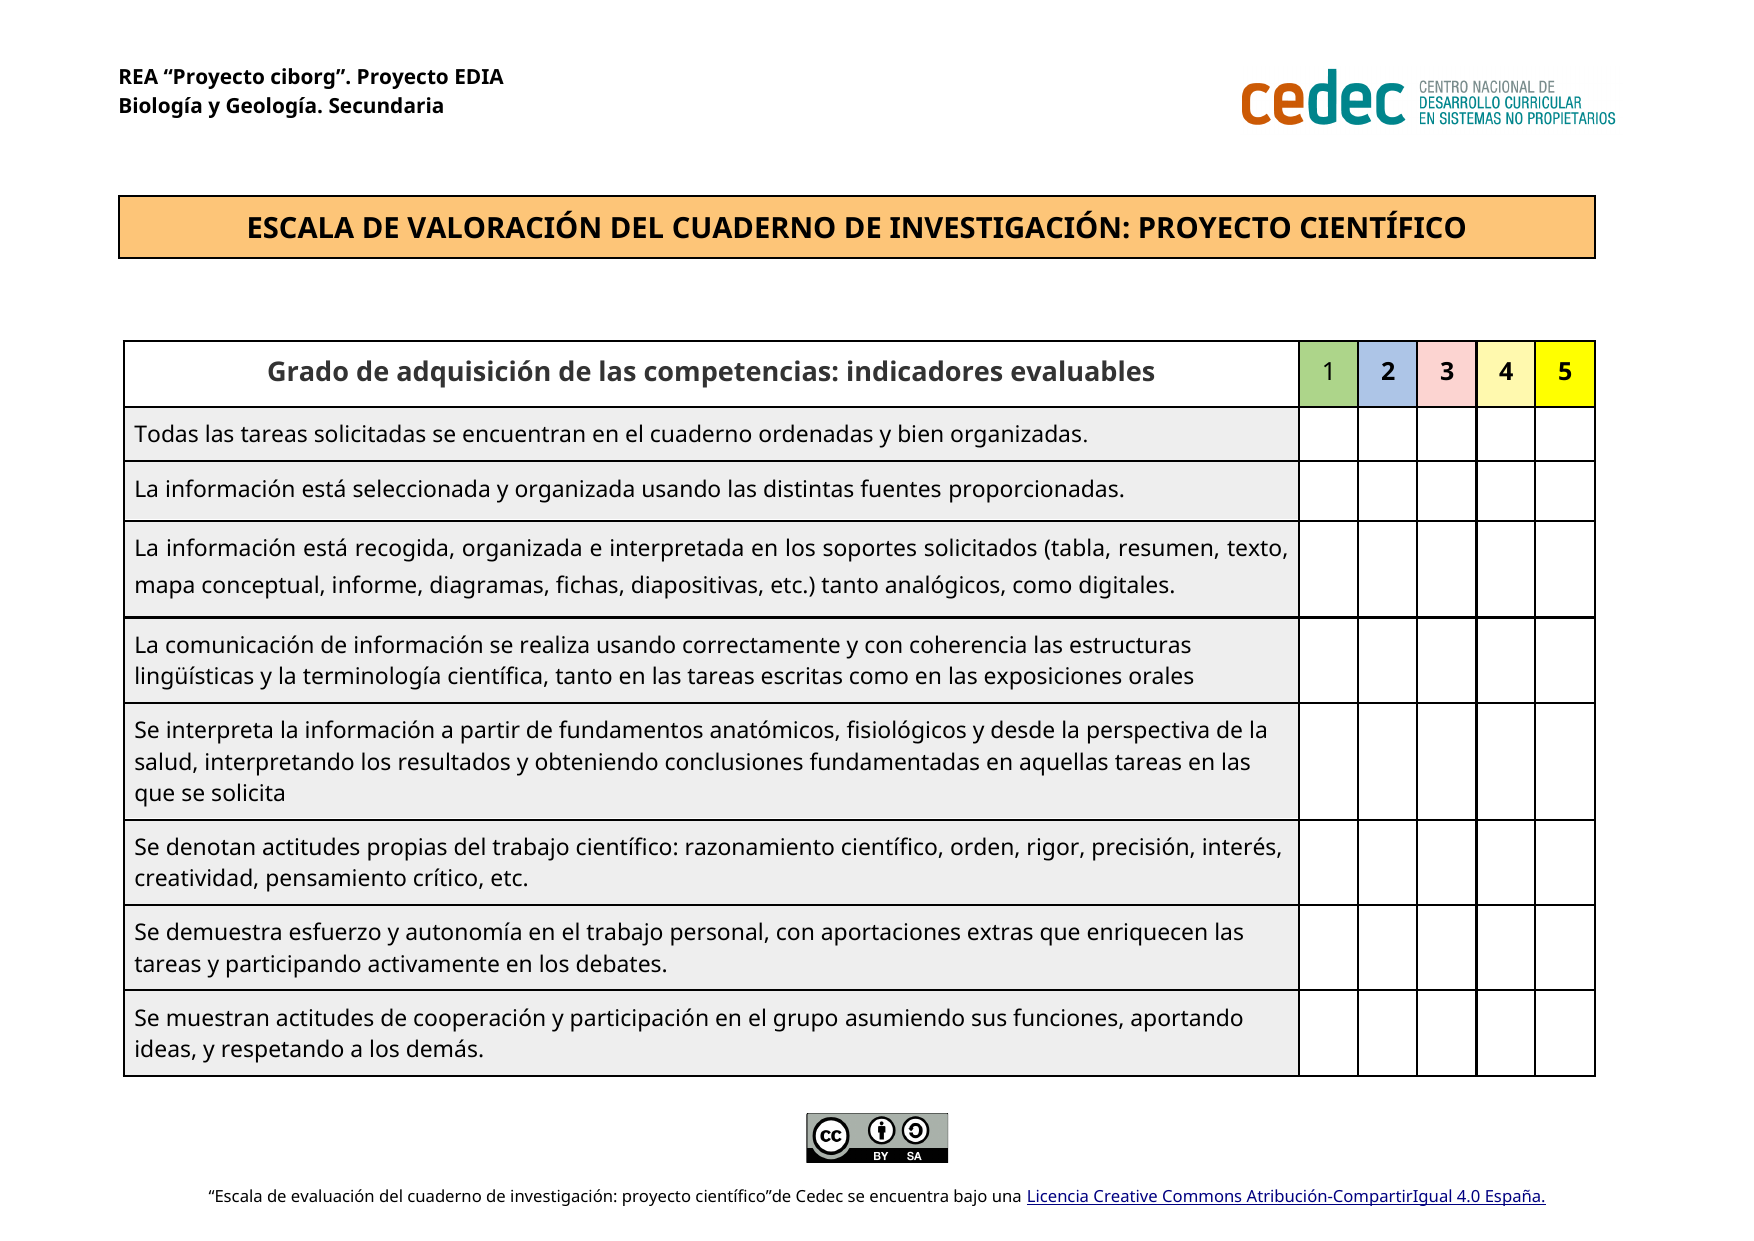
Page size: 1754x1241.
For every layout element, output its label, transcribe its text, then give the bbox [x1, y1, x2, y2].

table_cell [1418, 462, 1475, 519]
table_cell Se denotan actitudes propias del trabajo científico: razonamiento científico, orden, rigor, precisión, interés, creatividad, pensamiento crítico, etc. [125, 821, 1298, 904]
picture [806, 1113, 949, 1163]
table_cell [1300, 462, 1357, 519]
table_cell [1478, 619, 1534, 702]
table_cell [1536, 408, 1594, 460]
table_cell [1359, 522, 1416, 616]
table_cell [1359, 619, 1416, 702]
table_cell [1418, 408, 1475, 460]
table_header 5 [1536, 342, 1594, 406]
table_cell Se demuestra esfuerzo y autonomía en el trabajo personal, con aportaciones extras que enriquecen las tareas y participando activamente en los debates. [125, 906, 1298, 989]
table_header 2 [1359, 342, 1416, 406]
table_cell [1300, 522, 1357, 616]
table_cell [1359, 821, 1416, 904]
table_cell Se muestran actitudes de cooperación y participación en el grupo asumiendo sus funciones, aportando ideas, y respetando a los demás. [125, 991, 1298, 1075]
table_cell [1359, 906, 1416, 989]
table_cell Todas las tareas solicitadas se encuentran en el cuaderno ordenadas y bien organizadas. [125, 408, 1298, 460]
table_cell La información está seleccionada y organizada usando las distintas fuentes proporcionadas. [125, 462, 1298, 519]
table_header Grado de adquisición de las competencias: indicadores evaluables [125, 342, 1298, 406]
table_cell [1418, 821, 1475, 904]
table_header 1 [1300, 342, 1357, 406]
table_cell [1359, 991, 1416, 1075]
table_cell La comunicación de información se realiza usando correctamente y con coherencia las estructuras lingüísticas y la terminología científica, tanto en las tareas escritas como en las exposiciones orales [125, 619, 1298, 702]
table_cell [1300, 906, 1357, 989]
table_cell [1478, 991, 1534, 1075]
table_cell [1478, 522, 1534, 616]
table_cell Se interpreta la información a partir de fundamentos anatómicos, fisiológicos y desde la perspectiva de la salud, interpretando los resultados y obteniendo conclusiones fundamentadas en aquellas tareas en las que se solicita [125, 704, 1298, 818]
table_header ESCALA DE VALORACIÓN DEL CUADERNO DE INVESTIGACIÓN: PROYECTO CIENTÍFICO [120, 197, 1594, 257]
table_cell [1536, 991, 1594, 1075]
table_cell [1418, 704, 1475, 818]
table_cell [1536, 821, 1594, 904]
table_cell [1418, 991, 1475, 1075]
table_cell [1536, 522, 1594, 616]
table_cell [1478, 408, 1534, 460]
picture [1239, 66, 1623, 135]
table_cell [1478, 906, 1534, 989]
table_cell [1478, 821, 1534, 904]
table_cell [1536, 704, 1594, 818]
table_cell [1536, 462, 1594, 519]
table_cell La información está recogida, organizada e interpretada en los soportes solicitados (tabla, resumen, texto, mapa conceptual, informe, diagramas, fichas, diapositivas, etc.) tanto analógicos, como digitales. [125, 522, 1298, 616]
table_cell [1300, 619, 1357, 702]
table_cell [1359, 704, 1416, 818]
table_cell [1300, 408, 1357, 460]
table_cell [1418, 522, 1475, 616]
table_header 4 [1478, 342, 1534, 406]
table_cell [1359, 408, 1416, 460]
table_cell [1418, 619, 1475, 702]
table_cell [1536, 619, 1594, 702]
table_cell [1478, 704, 1534, 818]
table_cell [1300, 991, 1357, 1075]
table_cell [1536, 906, 1594, 989]
table_cell [1418, 906, 1475, 989]
table_cell [1478, 462, 1534, 519]
table_cell [1300, 704, 1357, 818]
table_cell [1300, 821, 1357, 904]
table_header 3 [1418, 342, 1475, 406]
table_cell [1359, 462, 1416, 519]
